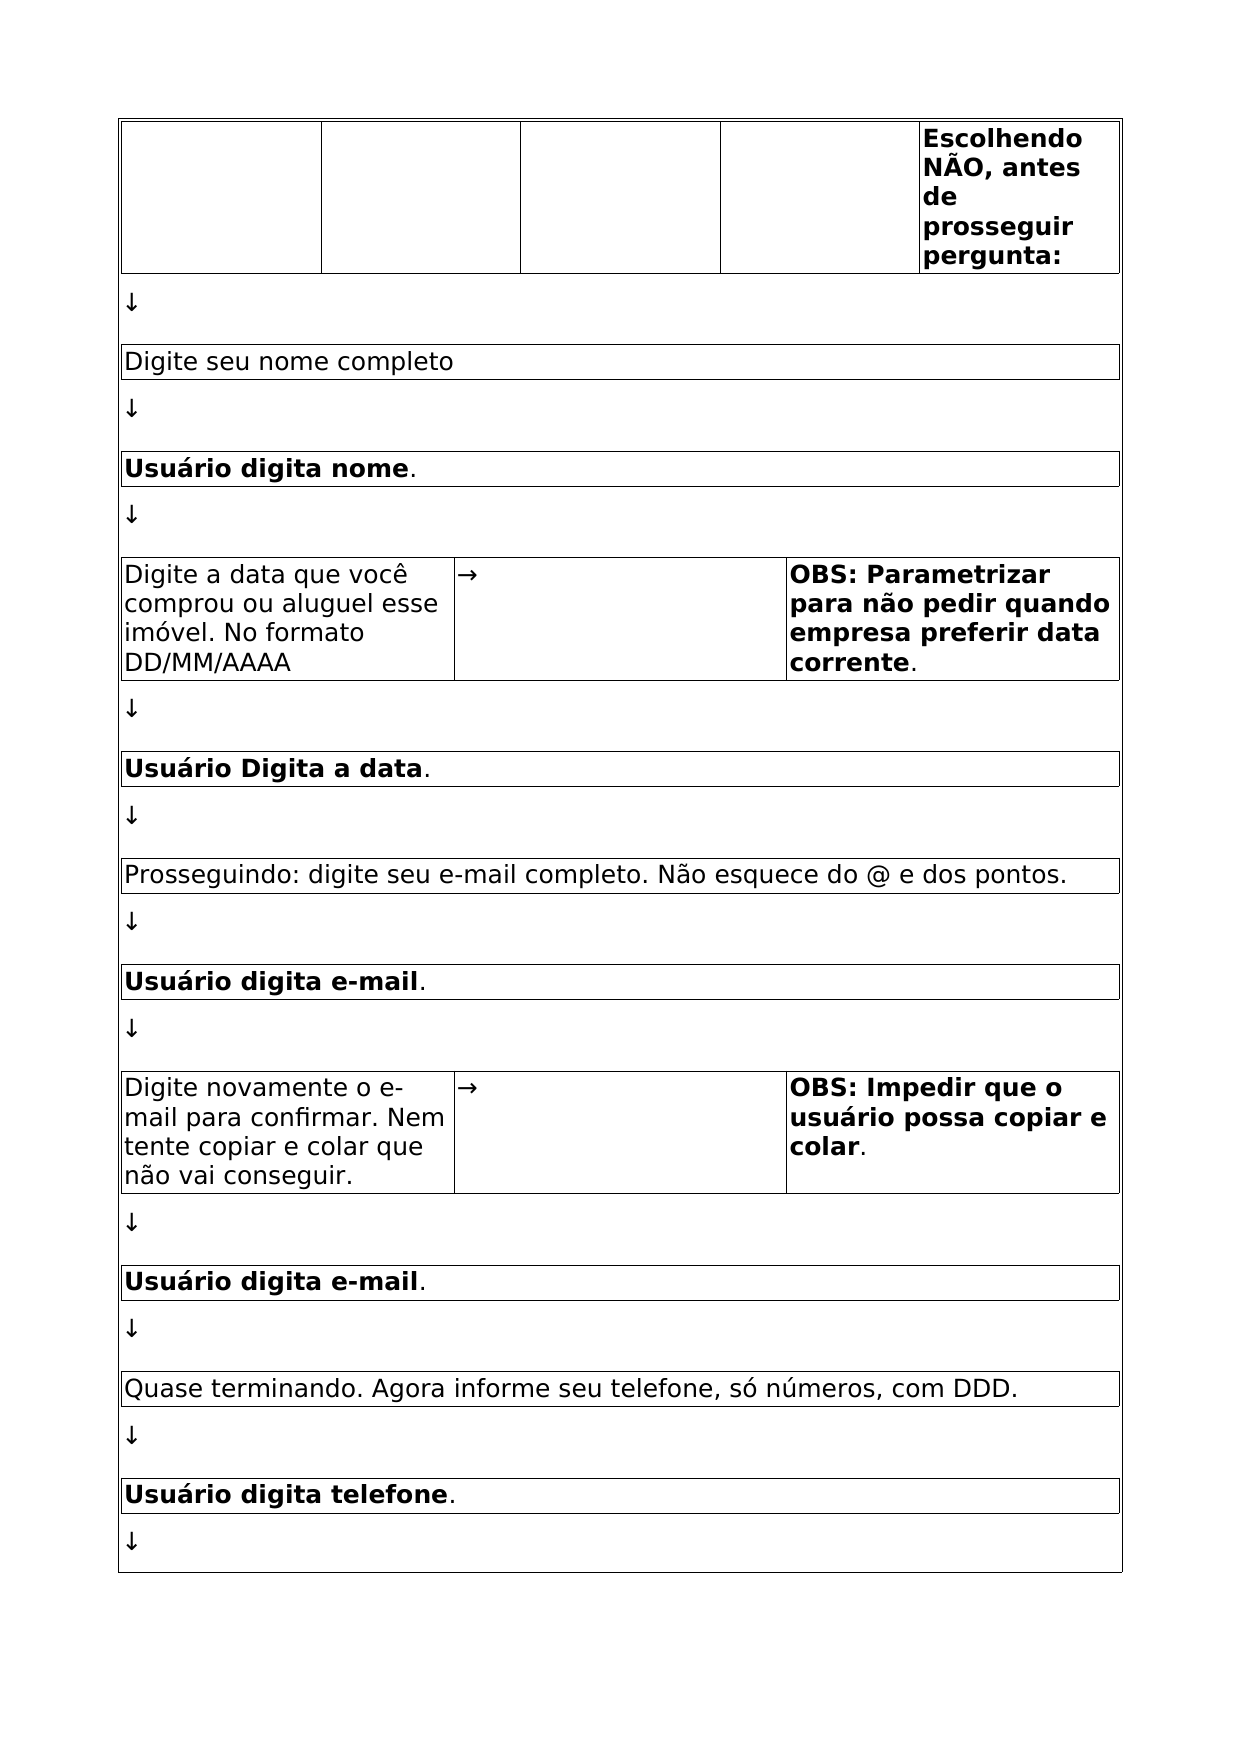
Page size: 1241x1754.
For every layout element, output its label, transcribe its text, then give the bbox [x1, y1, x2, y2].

table_header Digite novamente o e-mail para confirmar. Nem tente copiar e colar que não vai conseguir. [122, 1072, 454, 1193]
table_header OBS: Impedir que o usuário possa copiar e colar. [787, 1072, 1119, 1193]
table_header Usuário digita e-mail. [122, 1266, 1119, 1299]
table_header [122, 122, 321, 273]
table_header [521, 122, 720, 273]
table_header Usuário digita telefone. [122, 1479, 1119, 1512]
table_header → [455, 558, 786, 680]
table_header → [455, 1072, 786, 1193]
table_header OBS: Parametrizar para não pedir quando empresa preferir data corrente. [787, 558, 1119, 680]
table_header Escolhendo NÃO, antes de prosseguir pergunta: [920, 122, 1119, 273]
table_header [322, 122, 520, 273]
table_header Prosseguindo: digite seu e-mail completo. Não esquece do @ e dos pontos. [122, 859, 1119, 893]
table_header Quase terminando. Agora informe seu telefone, só números, com DDD. [122, 1372, 1119, 1406]
table_header Usuário digita e-mail. [122, 965, 1119, 999]
table_header [721, 122, 919, 273]
table_header ↓ ↓ ↓ ↓ ↓ ↓ ↓ ↓ ↓ ↓ ↓ [119, 119, 1122, 1572]
table_header Digite a data que você comprou ou aluguel esse imóvel. No formato DD/MM/AAAA [122, 558, 454, 680]
table_header Usuário Digita a data. [122, 752, 1119, 786]
table_header Digite seu nome completo [122, 345, 1119, 379]
table_header Usuário digita nome. [122, 452, 1119, 486]
